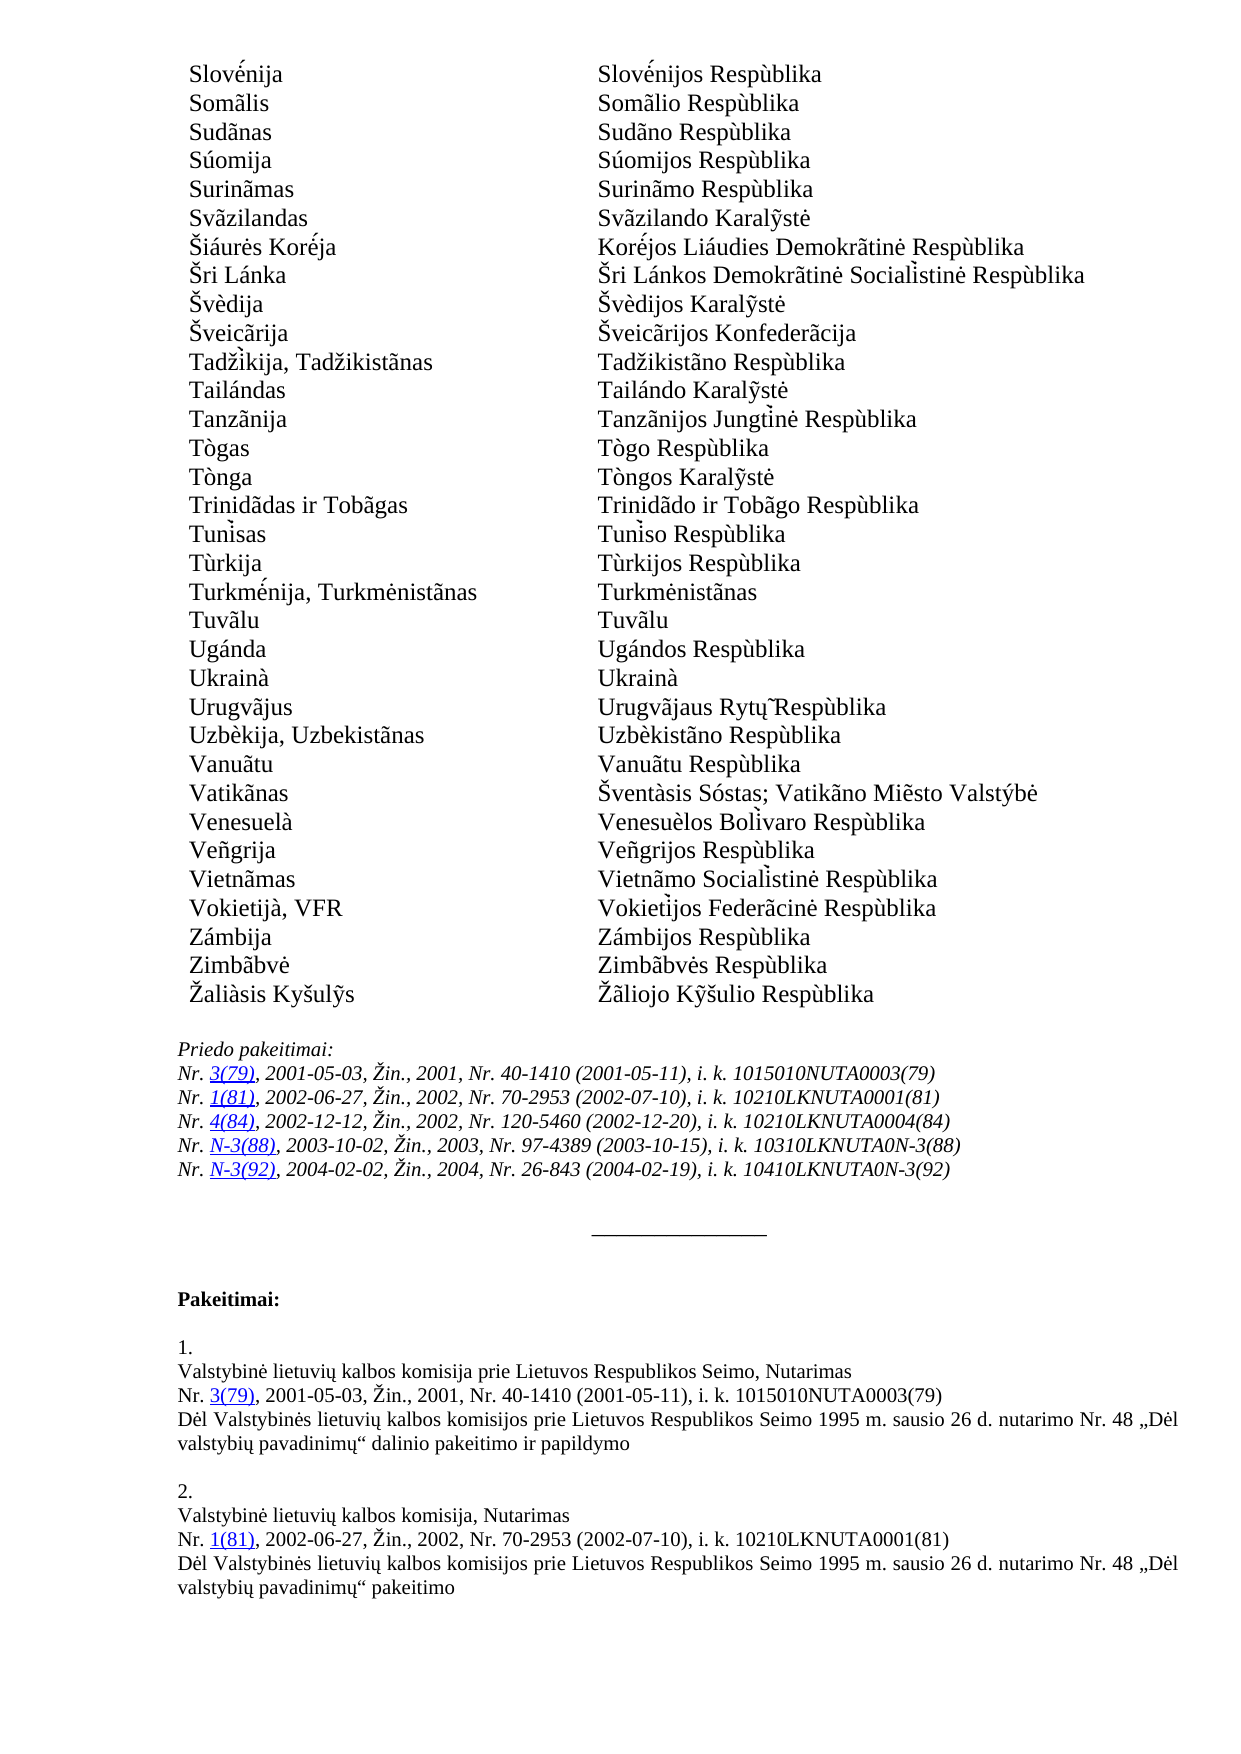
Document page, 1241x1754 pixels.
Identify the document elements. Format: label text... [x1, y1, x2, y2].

table_cell Šiáurės Korė́ja [177, 232, 586, 260]
table_cell Tanzãnijos Jungti̇̀nė Respùblika [586, 404, 1144, 433]
text Nr. 4(84), 2002-12-12, Žin., 2002, Nr. 120-5460 (2002-12-20), i. k. 10210LKNUTA0004(84) [177, 1109, 1181, 1133]
table_cell Venesuèlos Boli̇̀varo Respùblika [586, 807, 1144, 835]
table_cell Vokieti̇̀jos Federãcinė Respùblika [586, 893, 1144, 922]
table_cell Surinãmo Respùblika [586, 174, 1144, 203]
text ______________ [177, 1210, 1181, 1238]
table_cell Šri Lánka [177, 260, 586, 289]
table_cell Veñgrijos Respùblika [586, 835, 1144, 864]
text Nr. N-3(92), 2004-02-02, Žin., 2004, Nr. 26-843 (2004-02-19), i. k. 10410LKNUTA0N-3(92) [177, 1157, 1181, 1181]
text Dėl Valstybinės lietuvių kalbos komisijos prie Lietuvos Respublikos Seimo 1995 m. sausio 26 d. nutarimo Nr. 48 „Dėl valstybių pavadinimų“ pakeitimo [177, 1551, 1181, 1599]
text Nr. 3(79), 2001-05-03, Žin., 2001, Nr. 40-1410 (2001-05-11), i. k. 1015010NUTA0003(79) [177, 1061, 1181, 1085]
table_cell Slovė́nijos Respùblika [586, 59, 1144, 88]
table_cell Švèdijos Karalỹstė [586, 289, 1144, 318]
table_cell Tanzãnija [177, 404, 586, 433]
text Priedo pakeitimai: [177, 1037, 1181, 1061]
table_cell Slovė́nija [177, 59, 586, 88]
table_cell Venesuelà [177, 807, 586, 835]
table_cell Ugánda [177, 634, 586, 663]
table_cell Trinidãdas ir Tobãgas [177, 490, 586, 519]
table_cell Vietnãmo Sociali̇̀stinė Respùblika [586, 864, 1144, 893]
table_cell Tòngos Karalỹstė [586, 462, 1144, 490]
text Nr. 1(81), 2002-06-27, Žin., 2002, Nr. 70-2953 (2002-07-10), i. k. 10210LKNUTA0001(81) [177, 1085, 1181, 1109]
table_cell Vokietijà, VFR [177, 893, 586, 922]
table_cell Vanuãtu Respùblika [586, 749, 1144, 778]
text Pakeitimai: [177, 1287, 1181, 1311]
table_cell Tadžikistãno Respùblika [586, 347, 1144, 375]
table_cell Šventàsis Sóstas; Vatikãno Miẽsto Valstýbė [586, 778, 1144, 807]
table_cell Tuvãlu [586, 605, 1144, 634]
text Nr. N-3(88), 2003-10-02, Žin., 2003, Nr. 97-4389 (2003-10-15), i. k. 10310LKNUTA0N-3(88) [177, 1133, 1181, 1157]
table_cell Súomija [177, 145, 586, 174]
table_cell Vanuãtu [177, 749, 586, 778]
table_cell Súomijos Respùblika [586, 145, 1144, 174]
table_cell Turkmėnistãnas [586, 577, 1144, 605]
table_cell Sudãno Respùblika [586, 117, 1144, 145]
table_cell Švèdija [177, 289, 586, 318]
table_cell Turkmė́nija, Turkmėnistãnas [177, 577, 586, 605]
table_cell Vatikãnas [177, 778, 586, 807]
text 2. [177, 1479, 1181, 1503]
table_cell Uzbèkistãno Respùblika [586, 720, 1144, 749]
text Valstybinė lietuvių kalbos komisija prie Lietuvos Respublikos Seimo, Nutarimas [177, 1359, 1181, 1383]
table_cell Surinãmas [177, 174, 586, 203]
table_cell Tuvãlu [177, 605, 586, 634]
table_cell Tailándas [177, 375, 586, 404]
table_cell Tògas [177, 433, 586, 462]
table_cell Žaliàsis Kyšulỹs [177, 979, 586, 1008]
table_cell Zámbija [177, 922, 586, 950]
table_cell Šri Lánkos Demokrãtinė Sociali̇̀stinė Respùblika [586, 260, 1144, 289]
table_cell Veñgrija [177, 835, 586, 864]
table_cell Žãliojo Kỹšulio Respùblika [586, 979, 1144, 1008]
table_cell Ukrainà [586, 663, 1144, 692]
table_cell Korė́jos Liáudies Demokrãtinė Respùblika [586, 232, 1144, 260]
text Nr. 3(79), 2001-05-03, Žin., 2001, Nr. 40-1410 (2001-05-11), i. k. 1015010NUTA0003(79) [177, 1383, 1181, 1407]
table_cell Tailándo Karalỹstė [586, 375, 1144, 404]
table_cell Tuni̇̀so Respùblika [586, 519, 1144, 548]
table_cell Ugándos Respùblika [586, 634, 1144, 663]
table_cell Ukrainà [177, 663, 586, 692]
table_cell Somãlis [177, 88, 586, 117]
table_cell Tùrkija [177, 548, 586, 577]
table_cell Svãzilandas [177, 203, 586, 232]
table_cell Tònga [177, 462, 586, 490]
table_cell Svãzilando Karalỹstė [586, 203, 1144, 232]
table_cell Zámbijos Respùblika [586, 922, 1144, 950]
table_cell Tadži̇̀kija, Tadžikistãnas [177, 347, 586, 375]
table_cell Šveicãrijos Konfederãcija [586, 318, 1144, 347]
table_cell Tùrkijos Respùblika [586, 548, 1144, 577]
table_cell Zimbãbvės Respùblika [586, 950, 1144, 979]
table_cell Urugvãjus [177, 692, 586, 720]
table_cell Sudãnas [177, 117, 586, 145]
table_cell Uzbèkija, Uzbekistãnas [177, 720, 586, 749]
table_cell Trinidãdo ir Tobãgo Respùblika [586, 490, 1144, 519]
text Nr. 1(81), 2002-06-27, Žin., 2002, Nr. 70-2953 (2002-07-10), i. k. 10210LKNUTA0001(81) [177, 1527, 1181, 1551]
text Valstybinė lietuvių kalbos komisija, Nutarimas [177, 1503, 1181, 1527]
table_cell Zimbãbvė [177, 950, 586, 979]
table_cell Urugvãjaus Rytų̃ Respùblika [586, 692, 1144, 720]
table_cell Vietnãmas [177, 864, 586, 893]
text 1. [177, 1335, 1181, 1359]
table_cell Tuni̇̀sas [177, 519, 586, 548]
text Dėl Valstybinės lietuvių kalbos komisijos prie Lietuvos Respublikos Seimo 1995 m. sausio 26 d. nutarimo Nr. 48 „Dėl valstybių pavadinimų“ dalinio pakeitimo ir papildymo [177, 1407, 1181, 1455]
table_cell Somãlio Respùblika [586, 88, 1144, 117]
table_cell Tògo Respùblika [586, 433, 1144, 462]
table_cell Šveicãrija [177, 318, 586, 347]
